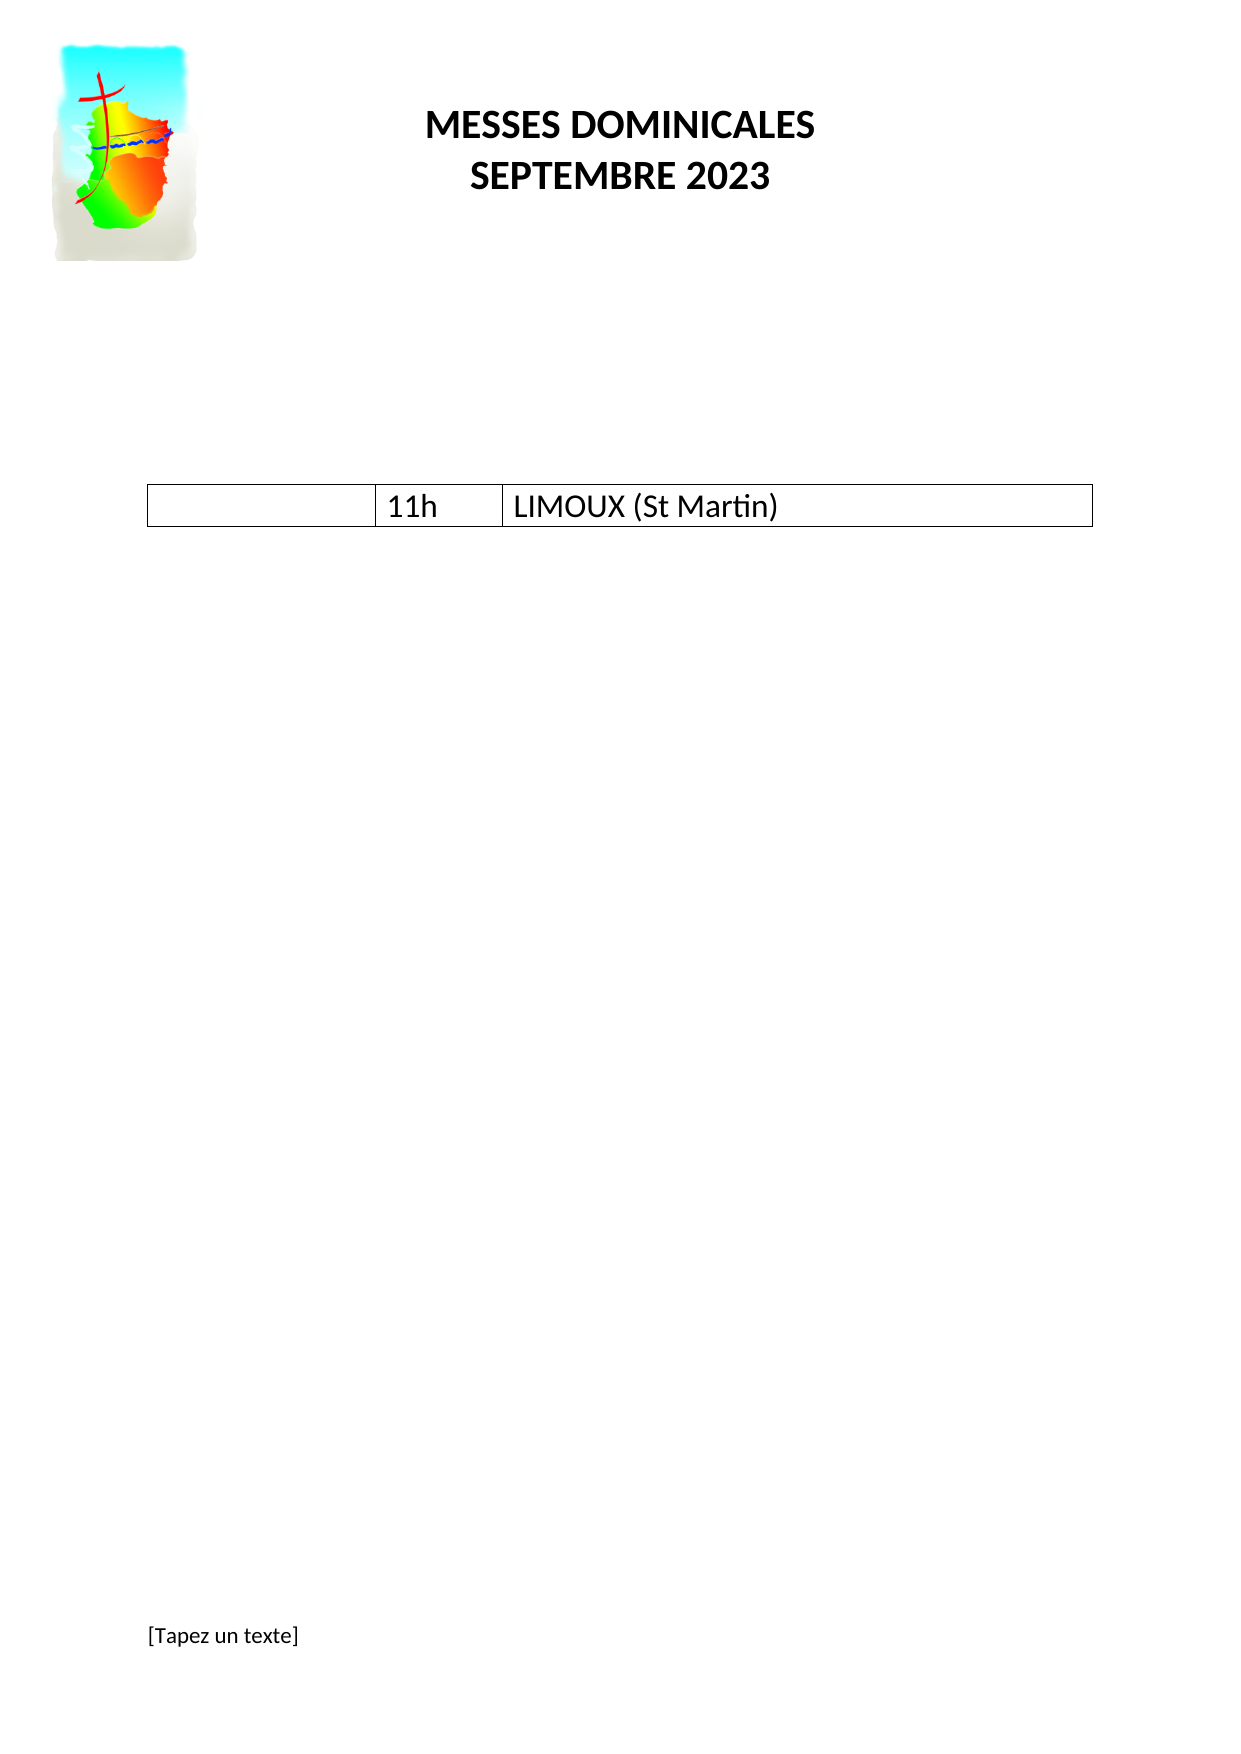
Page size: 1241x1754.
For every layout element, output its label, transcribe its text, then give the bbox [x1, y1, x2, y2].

picture [39, 41, 214, 261]
table_cell [148, 485, 375, 526]
table_cell LIMOUX (St Martin) [503, 485, 1092, 526]
table_cell 11h [376, 485, 502, 526]
